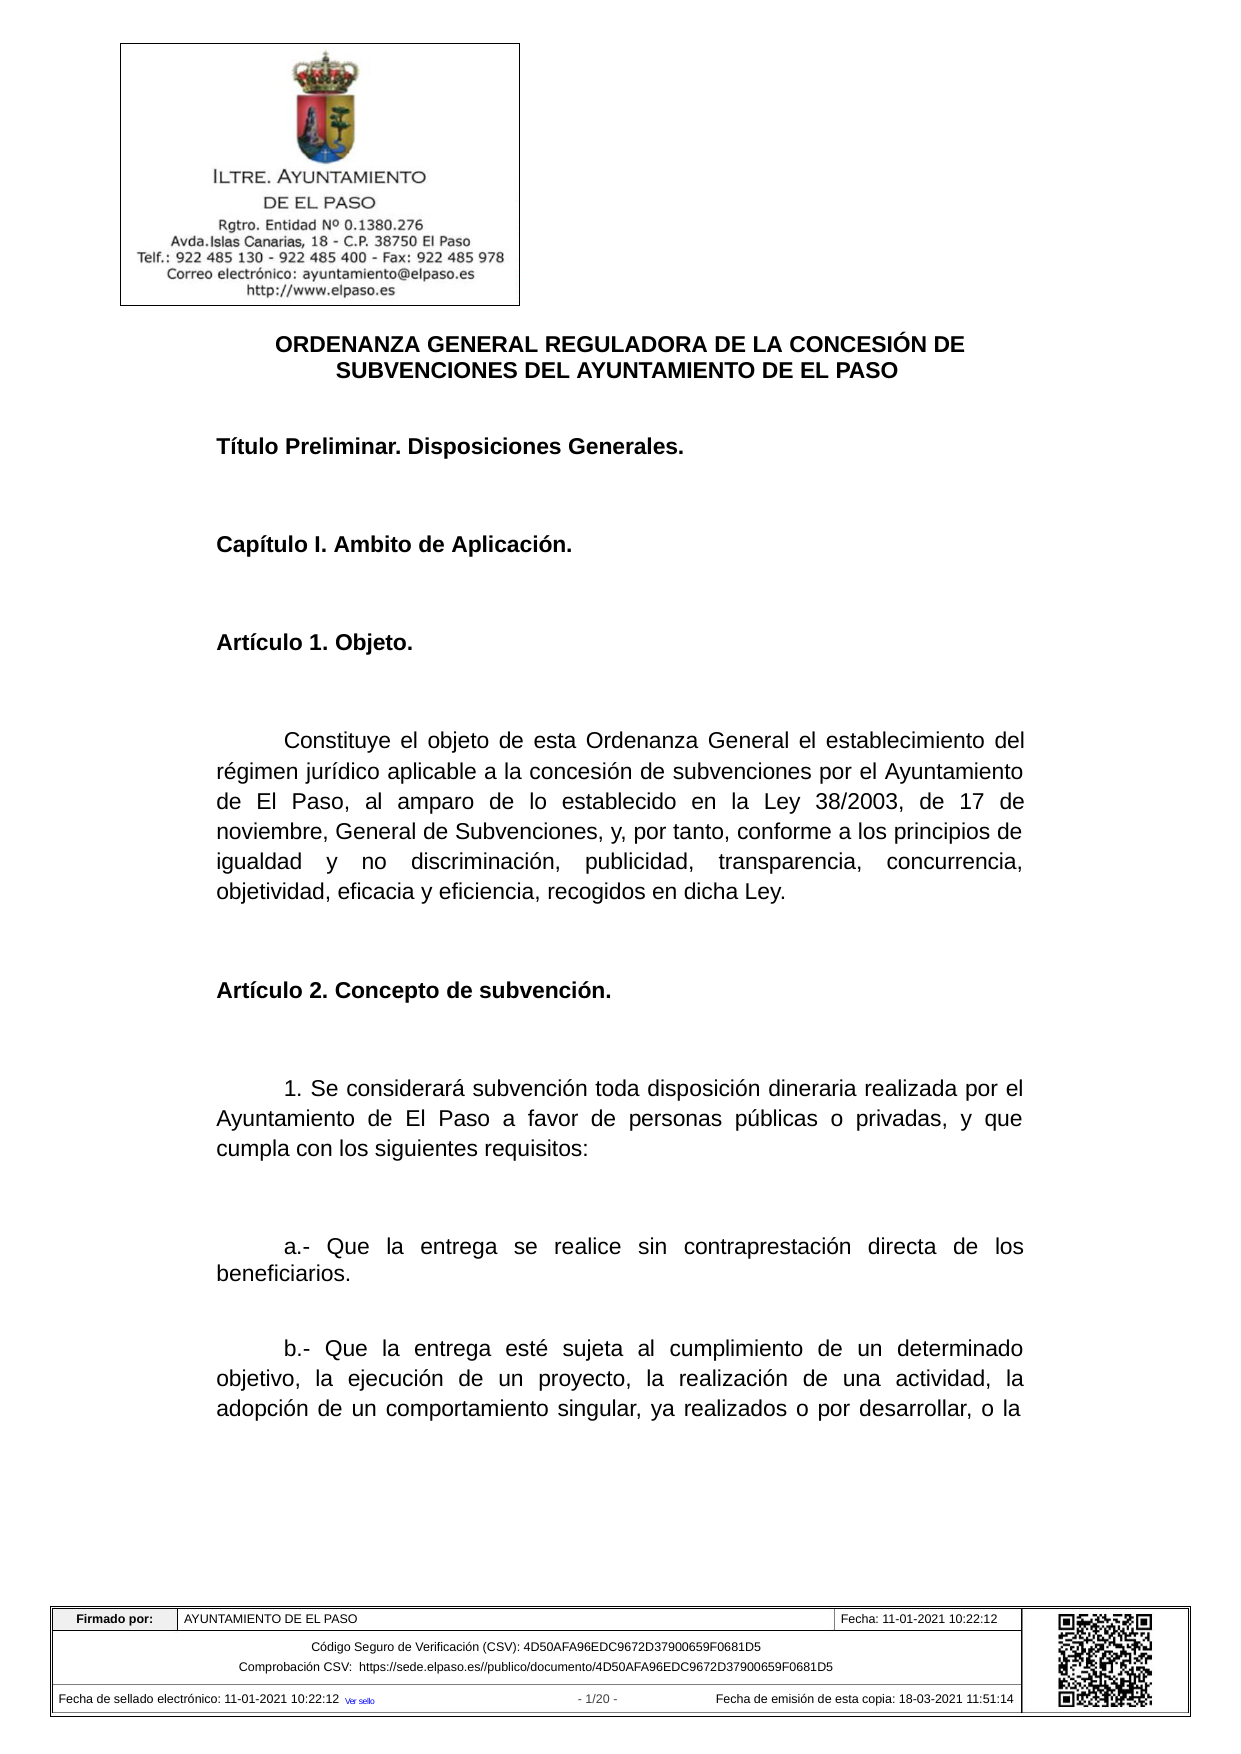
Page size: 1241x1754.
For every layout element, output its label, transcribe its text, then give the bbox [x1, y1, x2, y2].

text noviembre, General de Subvenciones, y, por tanto, conforme a los principios de [216, 819, 1049, 844]
text adopción de un comportamiento singular, ya realizados o por desarrollar, o la [216, 1396, 1049, 1422]
picture [121, 44, 519, 305]
text Código Seguro de Verificación (CSV): 4D50AFA96EDC9672D37900659F0681D5 [311, 1640, 860, 1654]
text AYUNTAMIENTO DE EL PASO [184, 1612, 386, 1626]
text ORDENANZA GENERAL REGULADORA DE LA CONCESIÓN DE [275, 332, 991, 357]
text objetividad, eficacia y eficiencia, recogidos en dicha Ley. [216, 879, 1049, 905]
text b.- Que la entrega esté sujeta al cumplimiento de un determinado [283, 1336, 1049, 1362]
text cumpla con los siguientes requisitos: [216, 1136, 1049, 1162]
text Capítulo I. Ambito de Aplicación. [216, 532, 711, 557]
text Fecha de sellado electrónico: 11-01-2021 10:22:12 Ver sello [58, 1692, 403, 1706]
text Artículo 2. Concepto de subvención. [216, 978, 637, 1003]
text Ayuntamiento de El Paso a favor de personas públicas o privadas, y que [216, 1106, 1049, 1132]
picture [51, 1607, 1190, 1716]
text de El Paso, al amparo de lo establecido en la Ley 38/2003, de 17 de [216, 789, 1049, 814]
text Firmado por: [76, 1612, 172, 1626]
text Comprobación CSV: https://sede.elpaso.es//publico/documento/4D50AFA96EDC9672D37900659F0681D5 [239, 1661, 860, 1674]
text 1. Se considerará subvención toda disposición dineraria realizada por el [283, 1076, 1049, 1101]
text Fecha: 11-01-2021 10:22:12 [841, 1612, 1022, 1626]
text objetivo, la ejecución de un proyecto, la realización de una actividad, la [216, 1366, 1049, 1392]
text beneficiarios. [216, 1261, 1049, 1286]
text Artículo 1. Objeto. [216, 630, 711, 656]
text - 1/20 - [578, 1693, 636, 1707]
text igualdad y no discriminación, publicidad, transparencia, concurrencia, [216, 849, 1049, 875]
text Constituye el objeto de esta Ordenanza General el establecimiento del [283, 728, 1049, 754]
text a.- Que la entrega se realice sin contraprestación directa de los [283, 1234, 1049, 1260]
text régimen jurídico aplicable a la concesión de subvenciones por el Ayuntamiento [216, 759, 1049, 784]
text Fecha de emisión de esta copia: 18-03-2021 11:51:14 [716, 1692, 1040, 1706]
text Título Preliminar. Disposiciones Generales. [216, 434, 711, 459]
text SUBVENCIONES DEL AYUNTAMIENTO DE EL PASO [336, 358, 991, 384]
